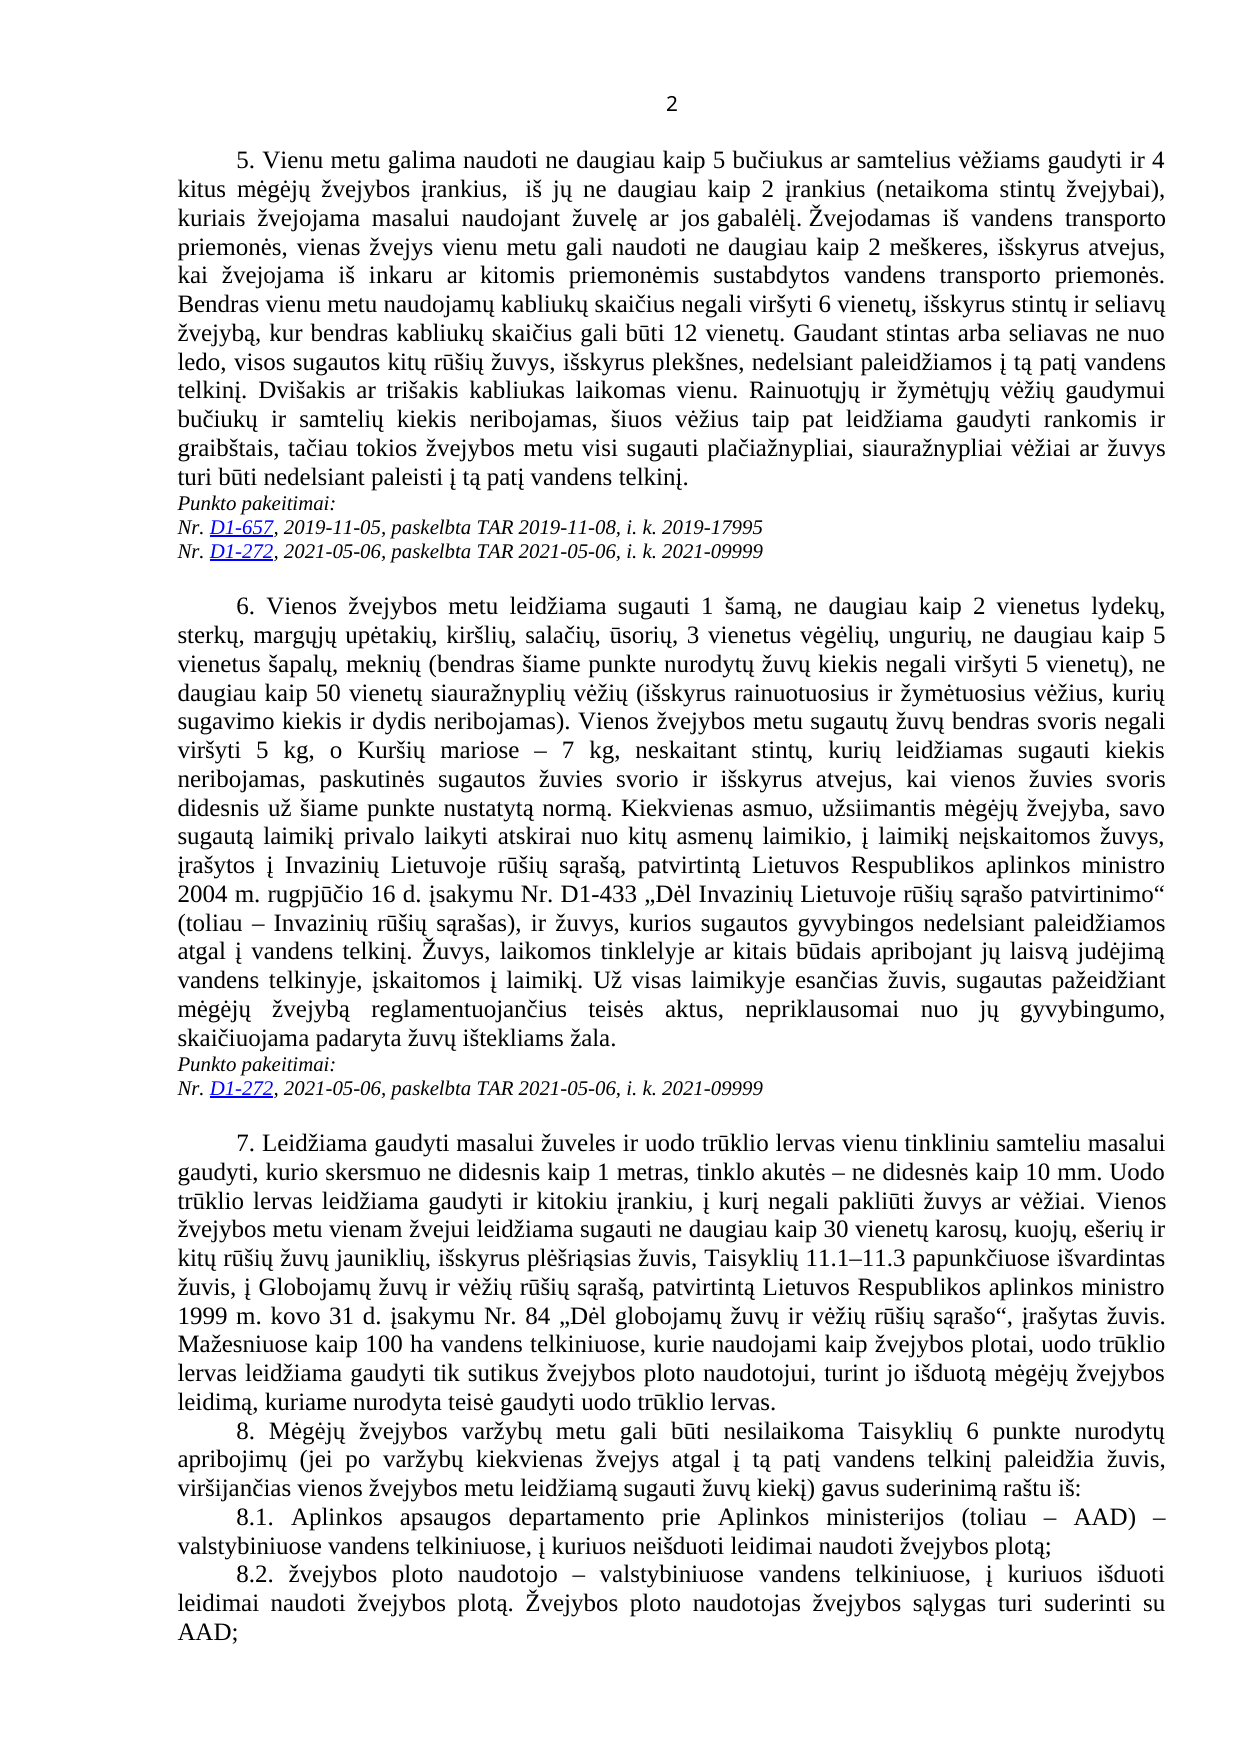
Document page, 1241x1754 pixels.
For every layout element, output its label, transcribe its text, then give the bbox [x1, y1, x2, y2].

text 8.1. Aplinkos apsaugos departamento prie Aplinkos ministerijos (toliau – AAD) – valstybiniuose vandens telkiniuose, į kuriuos neišduoti leidimai naudoti žvejybos plotą; [177, 1502, 1166, 1559]
text Nr. D1-272, 2021-05-06, paskelbta TAR 2021-05-06, i. k. 2021-09999 [177, 539, 1166, 563]
text 8.2. žvejybos ploto naudotojo – valstybiniuose vandens telkiniuose, į kuriuos išduoti leidimai naudoti žvejybos plotą. Žvejybos ploto naudotojas žvejybos sąlygas turi suderinti su AAD; [177, 1559, 1166, 1646]
text 7. Leidžiama gaudyti masalui žuveles ir uodo trūklio lervas vienu tinkliniu samteliu masalui gaudyti, kurio skersmuo ne didesnis kaip 1 metras, tinklo akutės – ne didesnės kaip 10 mm. Uodo trūklio lervas leidžiama gaudyti ir kitokiu įrankiu, į kurį negali pakliūti žuvys ar vėžiai. Vienos žvejybos metu vienam žvejui leidžiama sugauti ne daugiau kaip 30 vienetų karosų, kuojų, ešerių ir kitų rūšių žuvų jauniklių, išskyrus plėšriąsias žuvis, Taisyklių 11.1–11.3 papunkčiuose išvardintas žuvis, į Globojamų žuvų ir vėžių rūšių sąrašą, patvirtintą Lietuvos Respublikos aplinkos ministro 1999 m. kovo 31 d. įsakymu Nr. 84 „Dėl globojamų žuvų ir vėžių rūšių sąrašo“, įrašytas žuvis. Mažesniuose kaip 100 ha vandens telkiniuose, kurie naudojami kaip žvejybos plotai, uodo trūklio lervas leidžiama gaudyti tik sutikus žvejybos ploto naudotojui, turint jo išduotą mėgėjų žvejybos leidimą, kuriame nurodyta teisė gaudyti uodo trūklio lervas. [177, 1128, 1166, 1416]
text 8. Mėgėjų žvejybos varžybų metu gali būti nesilaikoma Taisyklių 6 punkte nurodytų apribojimų (jei po varžybų kiekvienas žvejys atgal į tą patį vandens telkinį paleidžia žuvis, viršijančias vienos žvejybos metu leidžiamą sugauti žuvų kiekį) gavus suderinimą raštu iš: [177, 1416, 1166, 1502]
text 5. Vienu metu galima naudoti ne daugiau kaip 5 bučiukus ar samtelius vėžiams gaudyti ir 4 kitus mėgėjų žvejybos įrankius, iš jų ne daugiau kaip 2 įrankius (netaikoma stintų žvejybai), kuriais žvejojama masalui naudojant žuvelę ar jos gabalėlį. Žvejodamas iš vandens transporto priemonės, vienas žvejys vienu metu gali naudoti ne daugiau kaip 2 meškeres, išskyrus atvejus, kai žvejojama iš inkaru ar kitomis priemonėmis sustabdytos vandens transporto priemonės. Bendras vienu metu naudojamų kabliukų skaičius negali viršyti 6 vienetų, išskyrus stintų ir seliavų žvejybą, kur bendras kabliukų skaičius gali būti 12 vienetų. Gaudant stintas arba seliavas ne nuo ledo, visos sugautos kitų rūšių žuvys, išskyrus plekšnes, nedelsiant paleidžiamos į tą patį vandens telkinį. Dvišakis ar trišakis kabliukas laikomas vienu. Rainuotųjų ir žymėtųjų vėžių gaudymui bučiukų ir samtelių kiekis neribojamas, šiuos vėžius taip pat leidžiama gaudyti rankomis ir graibštais, tačiau tokios žvejybos metu visi sugauti plačiažnypliai, siauražnypliai vėžiai ar žuvys turi būti nedelsiant paleisti į tą patį vandens telkinį. [177, 146, 1166, 491]
text Nr. D1-272, 2021-05-06, paskelbta TAR 2021-05-06, i. k. 2021-09999 [177, 1076, 1166, 1099]
text 6. Vienos žvejybos metu leidžiama sugauti 1 šamą, ne daugiau kaip 2 vienetus lydekų, sterkų, margųjų upėtakių, kiršlių, salačių, ūsorių, 3 vienetus vėgėlių, ungurių, ne daugiau kaip 5 vienetus šapalų, meknių (bendras šiame punkte nurodytų žuvų kiekis negali viršyti 5 vienetų), ne daugiau kaip 50 vienetų siauražnyplių vėžių (išskyrus rainuotuosius ir žymėtuosius vėžius, kurių sugavimo kiekis ir dydis neribojamas). Vienos žvejybos metu sugautų žuvų bendras svoris negali viršyti 5 kg, o Kuršių mariose – 7 kg, neskaitant stintų, kurių leidžiamas sugauti kiekis neribojamas, paskutinės sugautos žuvies svorio ir išskyrus atvejus, kai vienos žuvies svoris didesnis už šiame punkte nustatytą normą. Kiekvienas asmuo, užsiimantis mėgėjų žvejyba, savo sugautą laimikį privalo laikyti atskirai nuo kitų asmenų laimikio, į laimikį neįskaitomos žuvys, įrašytos į Invazinių Lietuvoje rūšių sąrašą, patvirtintą Lietuvos Respublikos aplinkos ministro 2004 m. rugpjūčio 16 d. įsakymu Nr. D1-433 „Dėl Invazinių Lietuvoje rūšių sąrašo patvirtinimo“ (toliau – Invazinių rūšių sąrašas), ir žuvys, kurios sugautos gyvybingos nedelsiant paleidžiamos atgal į vandens telkinį. Žuvys, laikomos tinklelyje ar kitais būdais apribojant jų laisvą judėjimą vandens telkinyje, įskaitomos į laimikį. Už visas laimikyje esančias žuvis, sugautas pažeidžiant mėgėjų žvejybą reglamentuojančius teisės aktus, nepriklausomai nuo jų gyvybingumo, skaičiuojama padaryta žuvų ištekliams žala. [177, 591, 1166, 1051]
text Punkto pakeitimai: [177, 1051, 1166, 1076]
text Punkto pakeitimai: [177, 491, 1166, 514]
text Nr. D1-657, 2019-11-05, paskelbta TAR 2019-11-08, i. k. 2019-17995 [177, 514, 1166, 539]
